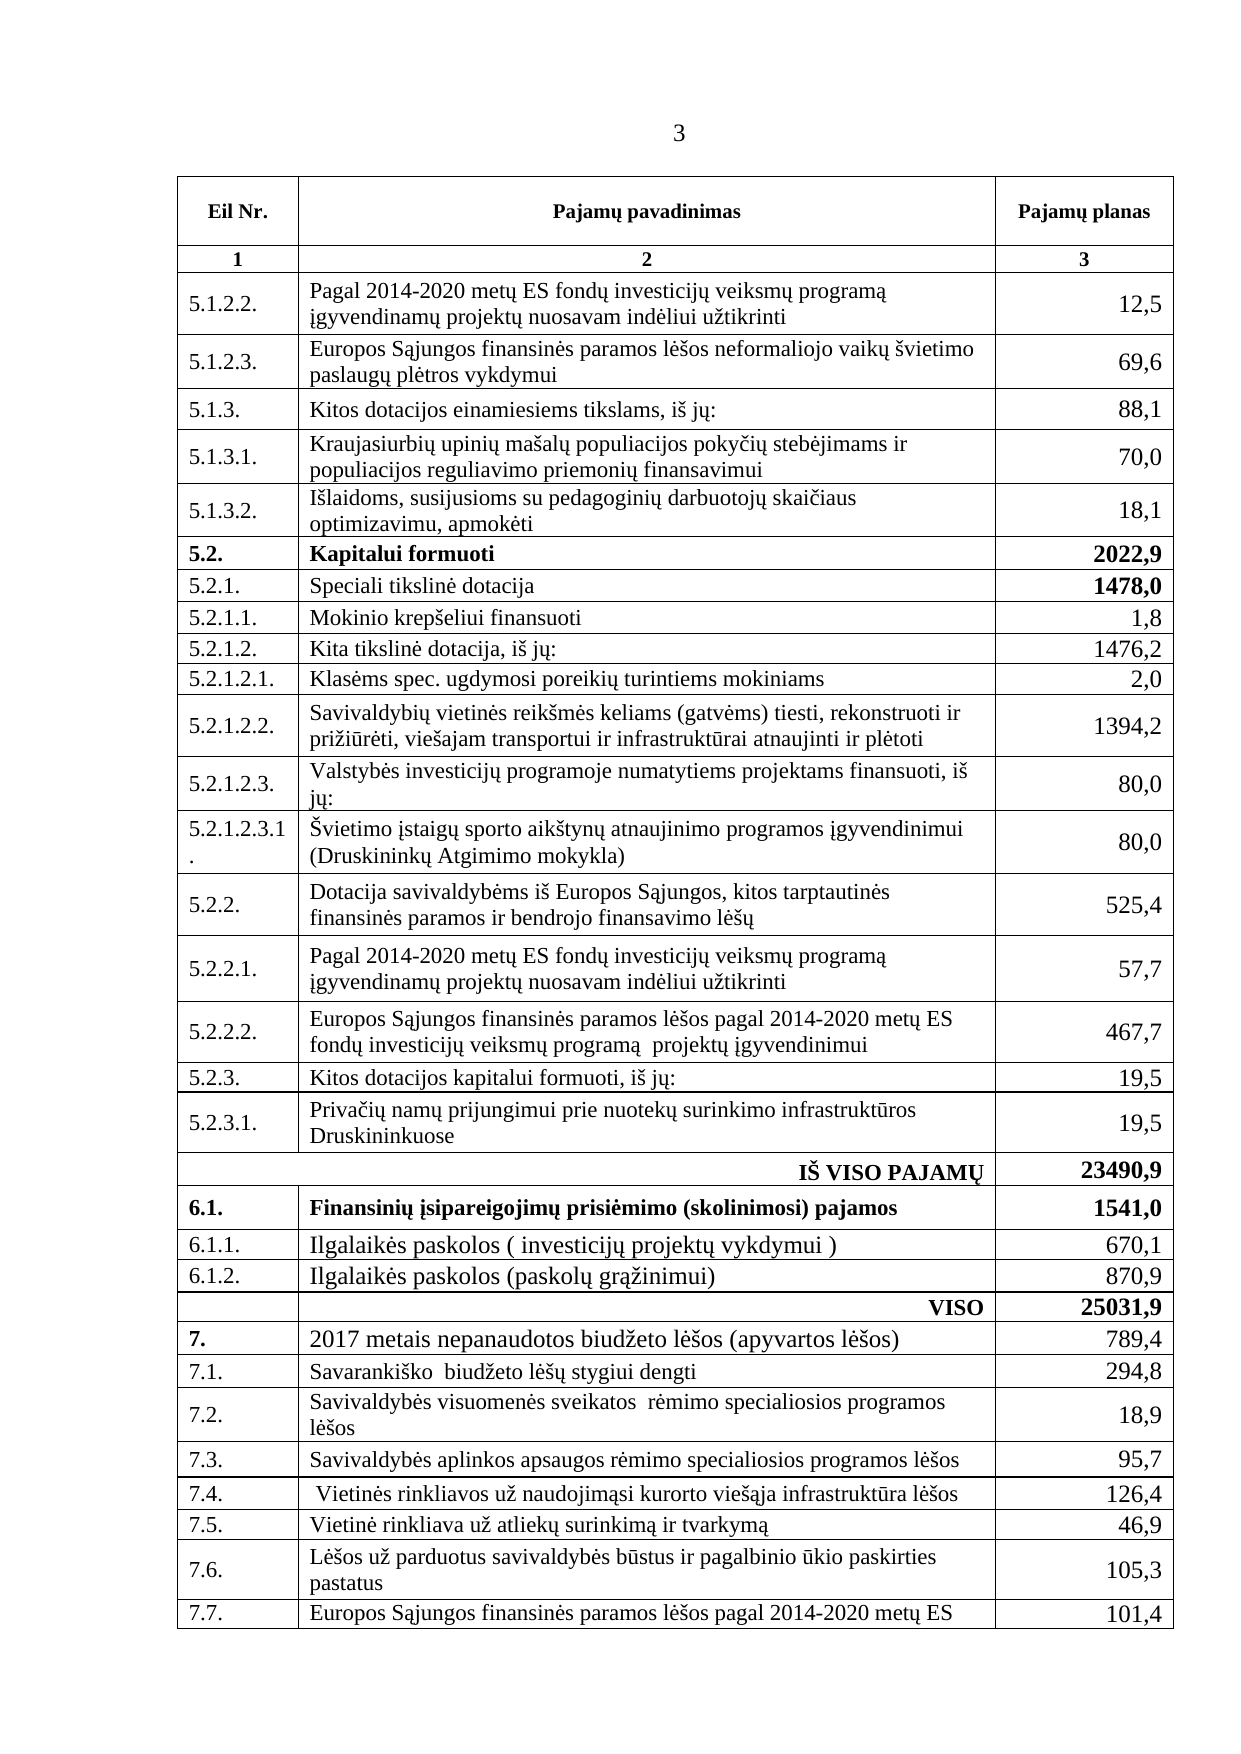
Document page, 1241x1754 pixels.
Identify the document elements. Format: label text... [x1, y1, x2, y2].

table_cell 12,5 [996, 273, 1173, 334]
table_cell 467,7 [996, 1002, 1173, 1062]
table_cell 18,1 [996, 484, 1173, 536]
table_cell Europos Sąjungos finansinės paramos lėšos neformaliojo vaikų švietimo paslaugų plėtros vykdymui [299, 335, 995, 388]
table_cell Kraujasiurbių upinių mašalų populiacijos pokyčių stebėjimams ir populiacijos reguliavimo priemonių finansavimui [299, 430, 995, 482]
table_cell 5.2.1.1. [178, 602, 298, 632]
table_cell Valstybės investicijų programoje numatytiems projektams finansuoti, iš jų: [299, 757, 995, 810]
table_cell 5.1.3.1. [178, 430, 298, 482]
table_cell Kitos dotacijos kapitalui formuoti, iš jų: [299, 1063, 995, 1091]
table_cell 789,4 [996, 1322, 1173, 1354]
table_cell 1476,2 [996, 634, 1173, 662]
table_cell 19,5 [996, 1063, 1173, 1091]
table_cell Dotacija savivaldybėms iš Europos Sąjungos, kitos tarptautinės finansinės paramos ir bendrojo finansavimo lėšų [299, 874, 995, 935]
table_cell 5.2.1. [178, 570, 298, 601]
table_cell 7.3. [178, 1442, 298, 1476]
table_cell 18,9 [996, 1388, 1173, 1441]
table_cell 105,3 [996, 1540, 1173, 1598]
table_cell Europos Sąjungos finansinės paramos lėšos pagal 2014-2020 metų ES [299, 1600, 995, 1628]
table_cell 870,9 [996, 1260, 1173, 1291]
table_cell 5.1.3.2. [178, 484, 298, 536]
table_cell 2022,9 [996, 537, 1173, 569]
table_cell 1394,2 [996, 695, 1173, 756]
table_cell Savivaldybės aplinkos apsaugos rėmimo specialiosios programos lėšos [299, 1442, 995, 1476]
table_cell 5.2.1.2. [178, 634, 298, 662]
table_cell 7.2. [178, 1388, 298, 1441]
table_cell Mokinio krepšeliui finansuoti [299, 602, 995, 632]
table_cell 5.2.2.2. [178, 1002, 298, 1062]
table_cell 88,1 [996, 389, 1173, 429]
table_cell 5.2.1.2.2. [178, 695, 298, 756]
table_cell 3 [996, 246, 1173, 272]
table_cell 80,0 [996, 757, 1173, 810]
table_cell Savivaldybių vietinės reikšmės keliams (gatvėms) tiesti, rekonstruoti ir prižiūrėti, viešajam transportui ir infrastruktūrai atnaujinti ir plėtoti [299, 695, 995, 756]
table_cell 7.1. [178, 1355, 298, 1387]
table_header Pajamų pavadinimas [299, 177, 995, 245]
table_cell 5.2.3.1. [178, 1093, 298, 1152]
table_cell 294,8 [996, 1355, 1173, 1387]
table_cell Klasėms spec. ugdymosi poreikių turintiems mokiniams [299, 664, 995, 694]
table_cell 1478,0 [996, 570, 1173, 601]
table_cell IŠ VISO PAJAMŲ [178, 1153, 995, 1185]
table_cell Europos Sąjungos finansinės paramos lėšos pagal 2014-2020 metų ES fondų investicijų veiksmų programą projektų įgyvendinimui [299, 1002, 995, 1062]
table_cell Kitos dotacijos einamiesiems tikslams, iš jų: [299, 389, 995, 429]
table_cell 6.1.2. [178, 1260, 298, 1291]
table_cell 5.1.3. [178, 389, 298, 429]
table_cell Privačių namų prijungimui prie nuotekų surinkimo infrastruktūros Druskininkuose [299, 1093, 995, 1152]
table_cell 5.1.2.3. [178, 335, 298, 388]
table_cell 5.2.1.2.3.1. [178, 811, 298, 872]
table_cell Vietinės rinkliavos už naudojimąsi kurorto viešąja infrastruktūra lėšos [299, 1478, 995, 1509]
table_cell 80,0 [996, 811, 1173, 872]
table_cell Pagal 2014-2020 metų ES fondų investicijų veiksmų programą įgyvendinamų projektų nuosavam indėliui užtikrinti [299, 936, 995, 1001]
table_cell Speciali tikslinė dotacija [299, 570, 995, 601]
table_cell 69,6 [996, 335, 1173, 388]
table_cell 70,0 [996, 430, 1173, 482]
table_cell Ilgalaikės paskolos (paskolų grąžinimui) [299, 1260, 995, 1291]
table_cell 7. [178, 1322, 298, 1354]
table_cell 2017 metais nepanaudotos biudžeto lėšos (apyvartos lėšos) [299, 1322, 995, 1354]
table_cell 5.2.3. [178, 1063, 298, 1091]
table_cell 5.2.1.2.1. [178, 664, 298, 694]
table_cell 25031,9 [996, 1293, 1173, 1321]
table_cell Finansinių įsipareigojimų prisiėmimo (skolinimosi) pajamos [299, 1186, 995, 1229]
table_cell Savarankiško biudžeto lėšų stygiui dengti [299, 1355, 995, 1387]
table_cell Švietimo įstaigų sporto aikštynų atnaujinimo programos įgyvendinimui (Druskininkų Atgimimo mokykla) [299, 811, 995, 872]
table_header Pajamų planas [996, 177, 1173, 245]
table_cell 670,1 [996, 1230, 1173, 1259]
table_cell 126,4 [996, 1478, 1173, 1509]
table_cell 7.4. [178, 1478, 298, 1509]
table_cell Ilgalaikės paskolos ( investicijų projektų vykdymui ) [299, 1230, 995, 1259]
table_cell 7.7. [178, 1600, 298, 1628]
table_cell 95,7 [996, 1442, 1173, 1476]
table_cell Kita tikslinė dotacija, iš jų: [299, 634, 995, 662]
table_cell Savivaldybės visuomenės sveikatos rėmimo specialiosios programos lėšos [299, 1388, 995, 1441]
table_cell 57,7 [996, 936, 1173, 1001]
table_cell 7.5. [178, 1510, 298, 1539]
table_cell 6.1. [178, 1186, 298, 1229]
table_cell Kapitalui formuoti [299, 537, 995, 569]
table_cell 46,9 [996, 1510, 1173, 1539]
table_cell 101,4 [996, 1600, 1173, 1628]
table_cell [178, 1293, 298, 1321]
table_cell 6.1.1. [178, 1230, 298, 1259]
table_cell Lėšos už parduotus savivaldybės būstus ir pagalbinio ūkio paskirties pastatus [299, 1540, 995, 1598]
table_cell 5.1.2.2. [178, 273, 298, 334]
table_cell 7.6. [178, 1540, 298, 1598]
table_cell VISO [299, 1293, 995, 1321]
table_cell 5.2.2. [178, 874, 298, 935]
table_cell 5.2. [178, 537, 298, 569]
table_cell 525,4 [996, 874, 1173, 935]
table_cell 23490,9 [996, 1153, 1173, 1185]
table_cell 1,8 [996, 602, 1173, 632]
table_header Eil Nr. [178, 177, 298, 245]
table_cell Pagal 2014-2020 metų ES fondų investicijų veiksmų programą įgyvendinamų projektų nuosavam indėliui užtikrinti [299, 273, 995, 334]
table_cell 19,5 [996, 1093, 1173, 1152]
table_cell 5.2.2.1. [178, 936, 298, 1001]
table_cell 2,0 [996, 664, 1173, 694]
table_cell 5.2.1.2.3. [178, 757, 298, 810]
table_cell Išlaidoms, susijusioms su pedagoginių darbuotojų skaičiaus optimizavimu, apmokėti [299, 484, 995, 536]
table_cell 1541,0 [996, 1186, 1173, 1229]
table_cell 2 [299, 246, 995, 272]
table_cell 1 [178, 246, 298, 272]
table_cell Vietinė rinkliava už atliekų surinkimą ir tvarkymą [299, 1510, 995, 1539]
